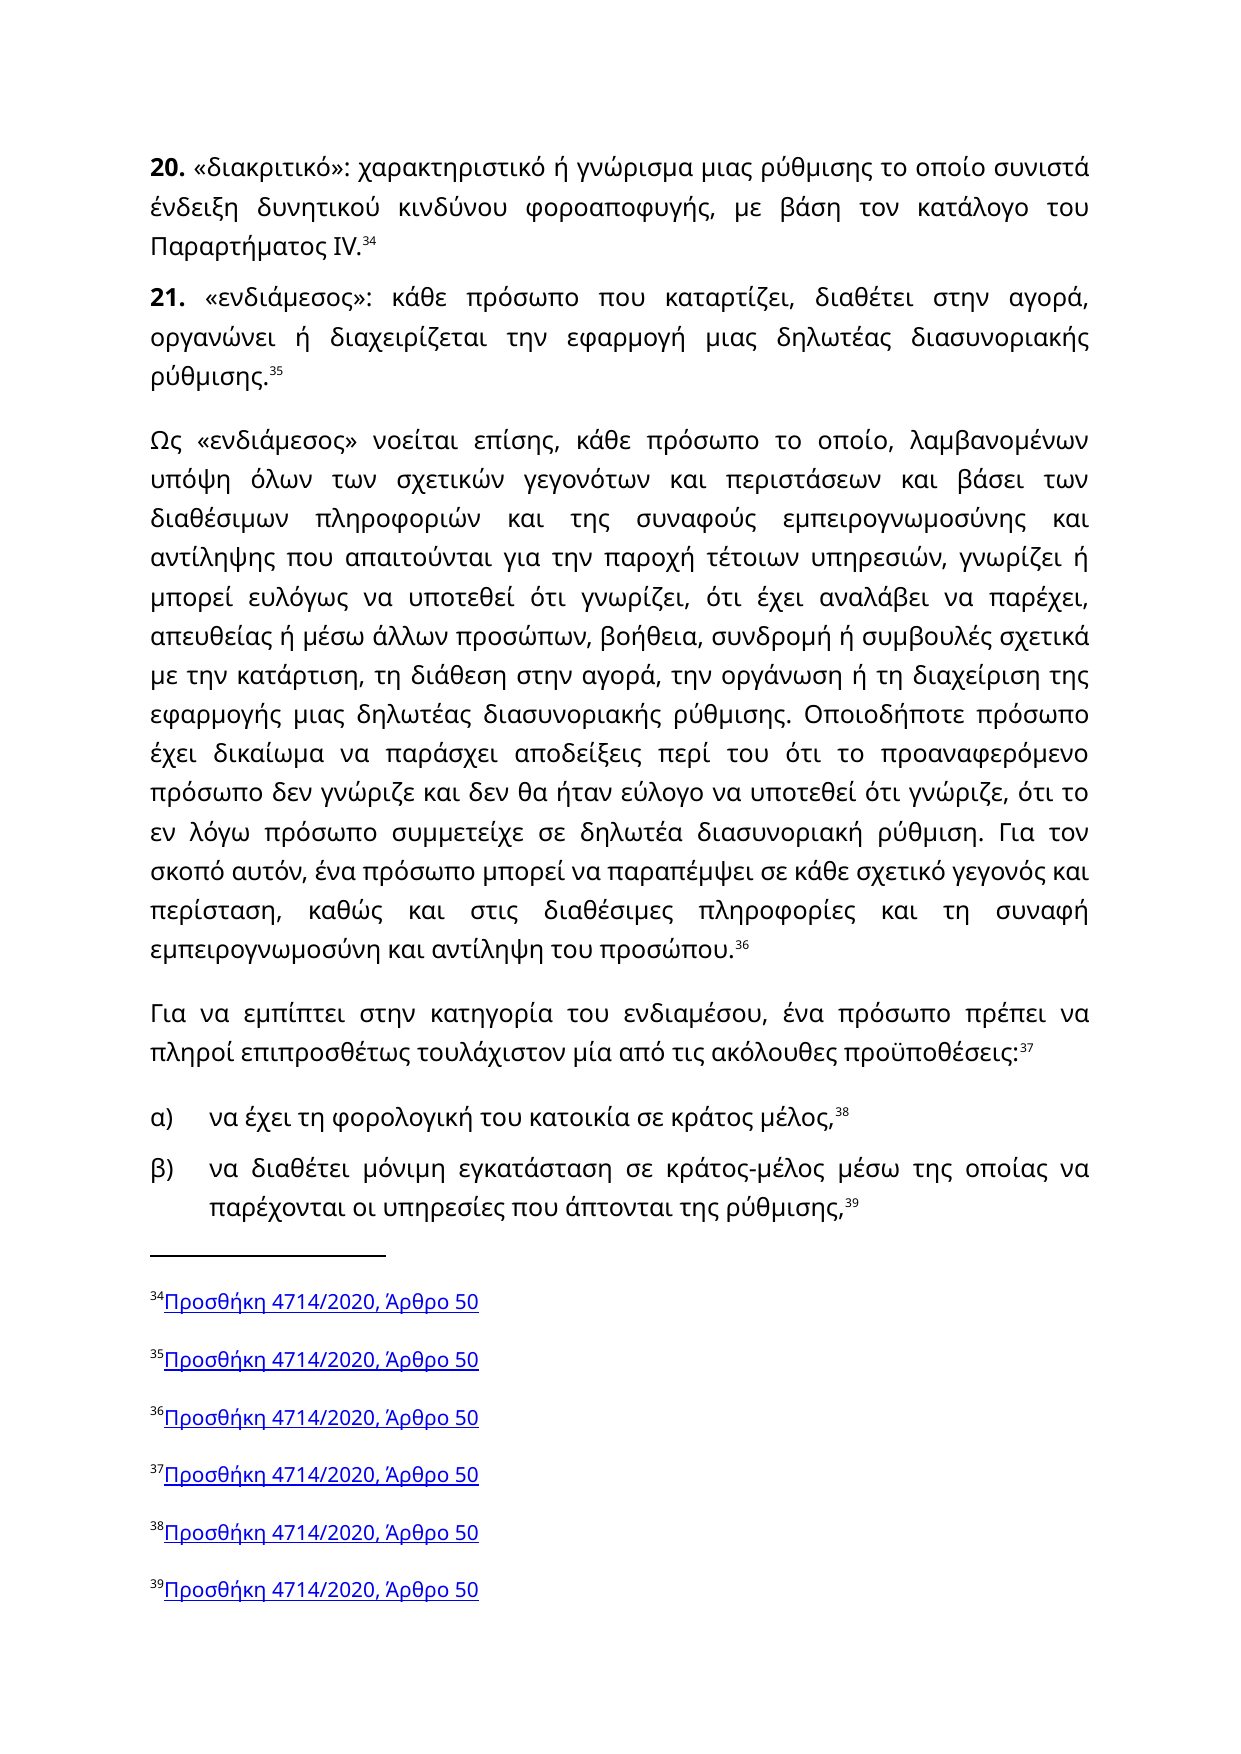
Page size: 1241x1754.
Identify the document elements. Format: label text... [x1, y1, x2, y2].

text Προσθήκη 4714/2020, Άρθρο 50 [150, 1403, 1090, 1431]
text Προσθήκη 4714/2020, Άρθρο 50 [150, 1576, 1090, 1604]
list β) να διαθέτει μόνιμη εγκατάσταση σε κράτος-μέλος μέσω της οποίας να παρέχονται οι υπηρεσίες που άπτονται της ρύθμισης, [150, 1151, 1090, 1224]
text Προσθήκη 4714/2020, Άρθρο 50 [150, 1345, 1090, 1373]
list α) να έχει τη φορολογική του κατοικία σε κράτος μέλος, [150, 1099, 1090, 1133]
text 21. «ενδιάμεσος»: κάθε πρόσωπο που καταρτίζει, διαθέτει στην αγορά, οργανώνει ή διαχειρίζεται την εφαρμογή μιας δηλωτέας διασυνοριακής ρύθμισης. [150, 280, 1090, 392]
text 20. «διακριτικό»: χαρακτηριστικό ή γνώρισμα μιας ρύθμισης το οποίο συνιστά ένδειξη δυνητικού κινδύνου φοροαποφυγής, με βάση τον κατάλογο του Παραρτήματος IV. [150, 150, 1090, 262]
text Προσθήκη 4714/2020, Άρθρο 50 [150, 1460, 1090, 1489]
text Ως «ενδιάμεσος» νοείται επίσης, κάθε πρόσωπο το οποίο, λαμβανομένων υπόψη όλων των σχετικών γεγονότων και περιστάσεων και βάσει των διαθέσιμων πληροφοριών και της συναφούς εμπειρογνωμοσύνης και αντίληψης που απαιτούνται για την παροχή τέτοιων υπηρεσιών, γνωρίζει ή μπορεί ευλόγως να υποτεθεί ότι γνωρίζει, ότι έχει αναλάβει να παρέχει, απευθείας ή μέσω άλλων προσώπων, βοήθεια, συνδρομή ή συμβουλές σχετικά με την κατάρτιση, τη διάθεση στην αγορά, την οργάνωση ή τη διαχείριση της εφαρμογής μιας δηλωτέας διασυνοριακής ρύθμισης. Οποιοδήποτε πρόσωπο έχει δικαίωμα να παράσχει αποδείξεις περί του ότι το προαναφερόμενο πρόσωπο δεν γνώριζε και δεν θα ήταν εύλογο να υποτεθεί ότι γνώριζε, ότι το εν λόγω πρόσωπο συμμετείχε σε δηλωτέα διασυνοριακή ρύθμιση. Για τον σκοπό αυτόν, ένα πρόσωπο μπορεί να παραπέμψει σε κάθε σχετικό γεγονός και περίσταση, καθώς και στις διαθέσιμες πληροφορίες και τη συναφή εμπειρογνωμοσύνη και αντίληψη του προσώπου. [150, 422, 1090, 966]
text Προσθήκη 4714/2020, Άρθρο 50 [150, 1287, 1090, 1316]
text Για να εμπίπτει στην κατηγορία του ενδιαμέσου, ένα πρόσωπο πρέπει να πληροί επιπροσθέτως τουλάχιστον μία από τις ακόλουθες προϋποθέσεις: [150, 996, 1090, 1069]
text Προσθήκη 4714/2020, Άρθρο 50 [150, 1518, 1090, 1546]
